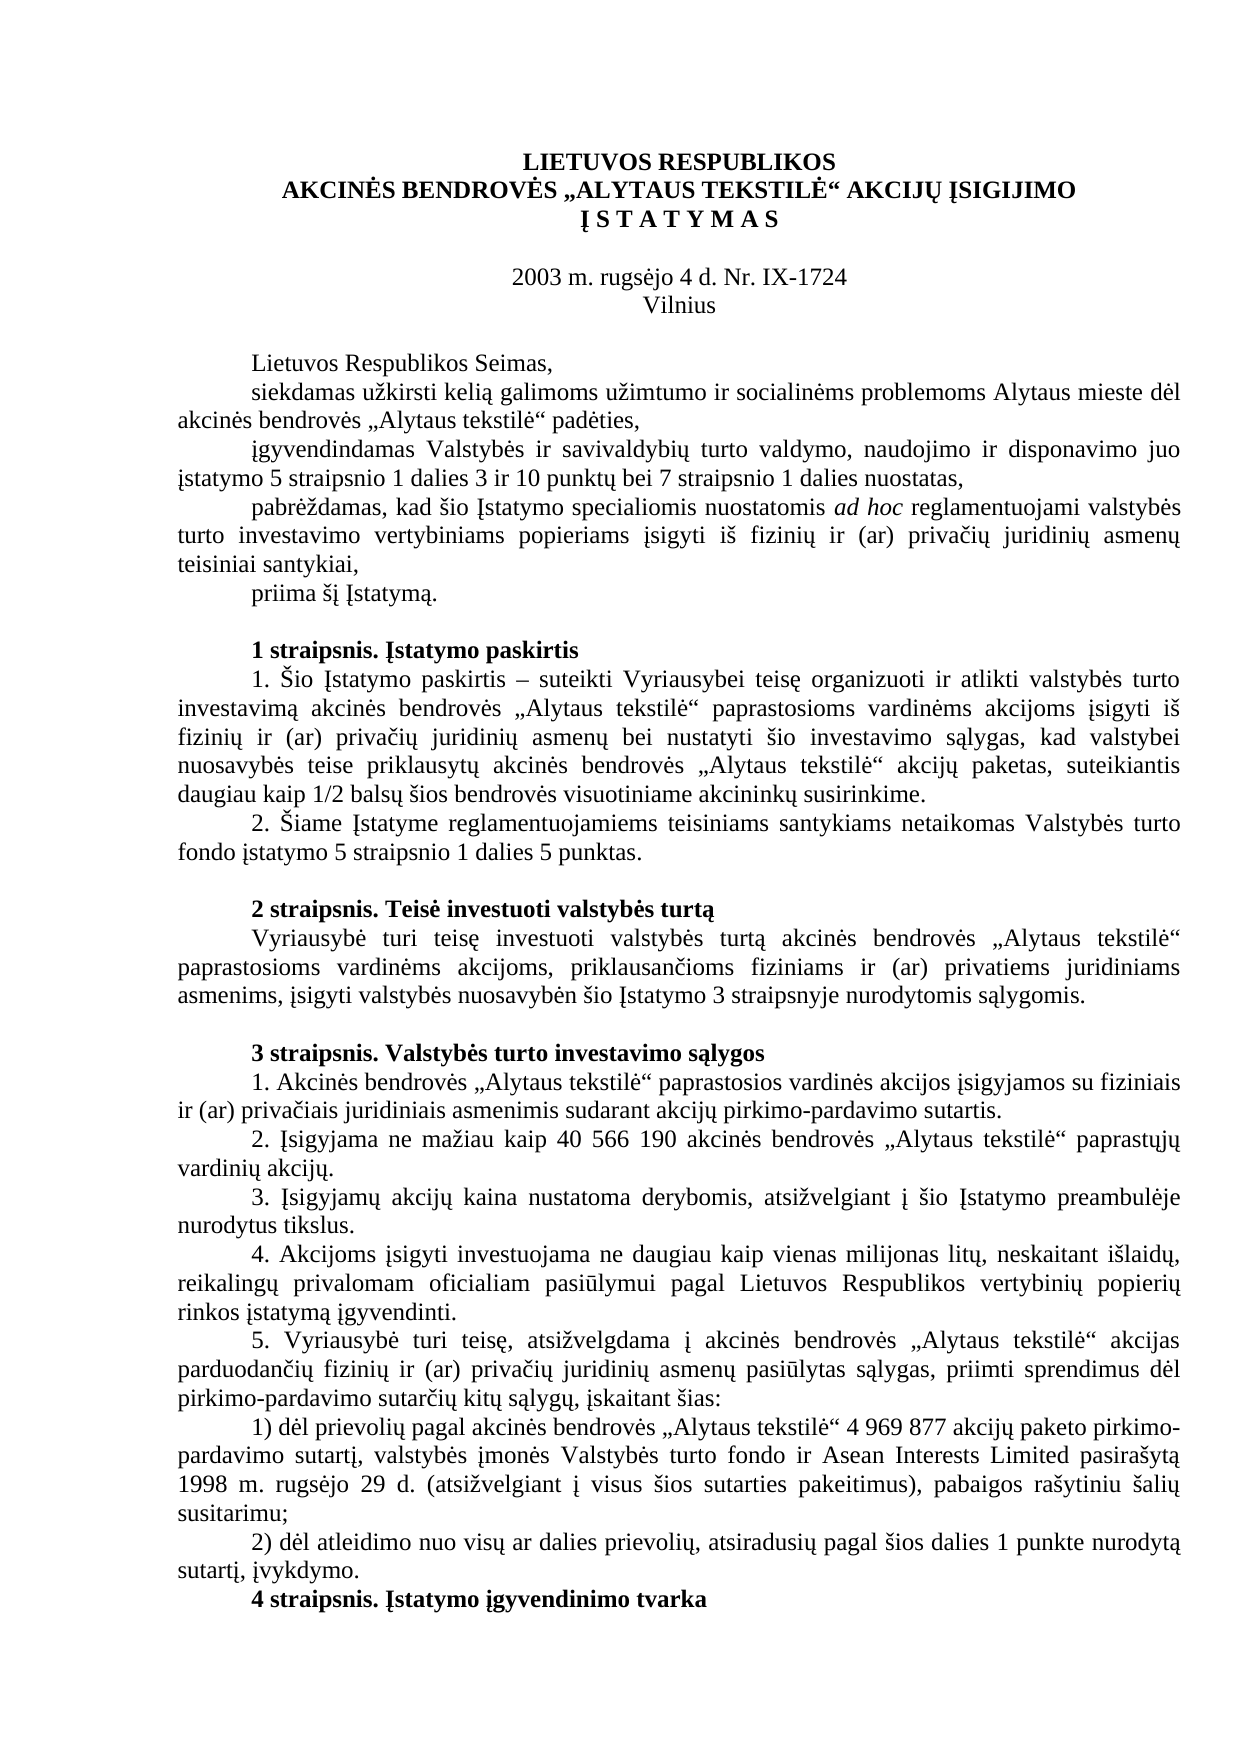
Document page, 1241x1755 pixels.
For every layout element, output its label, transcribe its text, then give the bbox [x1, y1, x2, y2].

text priima šį Įstatymą. [177, 578, 1181, 607]
text AKCINĖS BENDROVĖS „ALYTAUS TEKSTILĖ“ AKCIJŲ ĮSIGIJIMO [177, 176, 1181, 204]
text 2. Šiame Įstatyme reglamentuojamiems teisiniams santykiams netaikomas Valstybės turto fondo įstatymo 5 straipsnio 1 dalies 5 punktas. [177, 808, 1181, 866]
text siekdamas užkirsti kelią galimoms užimtumo ir socialinėms problemoms Alytaus mieste dėl akcinės bendrovės „Alytaus tekstilė“ padėties, [177, 377, 1181, 434]
text LIETUVOS RESPUBLIKOS [177, 147, 1181, 176]
text 2003 m. rugsėjo 4 d. Nr. IX-1724 [177, 262, 1181, 291]
text 1. Šio Įstatymo paskirtis – suteikti Vyriausybei teisę organizuoti ir atlikti valstybės turto investavimą akcinės bendrovės „Alytaus tekstilė“ paprastosioms vardinėms akcijoms įsigyti iš fizinių ir (ar) privačių juridinių asmenų bei nustatyti šio investavimo sąlygas, kad valstybei nuosavybės teise priklausytų akcinės bendrovės „Alytaus tekstilė“ akcijų paketas, suteikiantis daugiau kaip 1/2 balsų šios bendrovės visuotiniame akcininkų susirinkime. [177, 664, 1181, 808]
text 3. Įsigyjamų akcijų kaina nustatoma derybomis, atsižvelgiant į šio Įstatymo preambulėje nurodytus tikslus. [177, 1182, 1181, 1239]
text Į S T A T Y M A S [177, 204, 1181, 233]
text įgyvendindamas Valstybės ir savivaldybių turto valdymo, naudojimo ir disponavimo juo įstatymo 5 straipsnio 1 dalies 3 ir 10 punktų bei 7 straipsnio 1 dalies nuostatas, [177, 434, 1181, 492]
text 1 straipsnis. Įstatymo paskirtis [177, 636, 1181, 664]
text 1) dėl prievolių pagal akcinės bendrovės „Alytaus tekstilė“ 4 969 877 akcijų paketo pirkimo-pardavimo sutartį, valstybės įmonės Valstybės turto fondo ir Asean Interests Limited pasirašytą 1998 m. rugsėjo 29 d. (atsižvelgiant į visus šios sutarties pakeitimus), pabaigos rašytiniu šalių susitarimu; [177, 1412, 1181, 1527]
text 4. Akcijoms įsigyti investuojama ne daugiau kaip vienas milijonas litų, neskaitant išlaidų, reikalingų privalomam oficialiam pasiūlymui pagal Lietuvos Respublikos vertybinių popierių rinkos įstatymą įgyvendinti. [177, 1239, 1181, 1326]
text Vilnius [177, 291, 1181, 319]
text 3 straipsnis. Valstybės turto investavimo sąlygos [177, 1038, 1181, 1067]
text 1. Akcinės bendrovės „Alytaus tekstilė“ paprastosios vardinės akcijos įsigyjamos su fiziniais ir (ar) privačiais juridiniais asmenimis sudarant akcijų pirkimo-pardavimo sutartis. [177, 1067, 1181, 1124]
text 2) dėl atleidimo nuo visų ar dalies prievolių, atsiradusių pagal šios dalies 1 punkte nurodytą sutartį, įvykdymo. [177, 1527, 1181, 1584]
text 4 straipsnis. Įstatymo įgyvendinimo tvarka [177, 1584, 1181, 1613]
text pabrėždamas, kad šio Įstatymo specialiomis nuostatomis ad hoc reglamentuojami valstybės turto investavimo vertybiniams popieriams įsigyti iš fizinių ir (ar) privačių juridinių asmenų teisiniai santykiai, [177, 492, 1181, 578]
text Lietuvos Respublikos Seimas, [177, 348, 1181, 377]
text Vyriausybė turi teisę investuoti valstybės turtą akcinės bendrovės „Alytaus tekstilė“ paprastosioms vardinėms akcijoms, priklausančioms fiziniams ir (ar) privatiems juridiniams asmenims, įsigyti valstybės nuosavybėn šio Įstatymo 3 straipsnyje nurodytomis sąlygomis. [177, 923, 1181, 1009]
text 5. Vyriausybė turi teisę, atsižvelgdama į akcinės bendrovės „Alytaus tekstilė“ akcijas parduodančių fizinių ir (ar) privačių juridinių asmenų pasiūlytas sąlygas, priimti sprendimus dėl pirkimo-pardavimo sutarčių kitų sąlygų, įskaitant šias: [177, 1326, 1181, 1412]
text 2 straipsnis. Teisė investuoti valstybės turtą [177, 894, 1181, 923]
text 2. Įsigyjama ne mažiau kaip 40 566 190 akcinės bendrovės „Alytaus tekstilė“ paprastųjų vardinių akcijų. [177, 1124, 1181, 1182]
